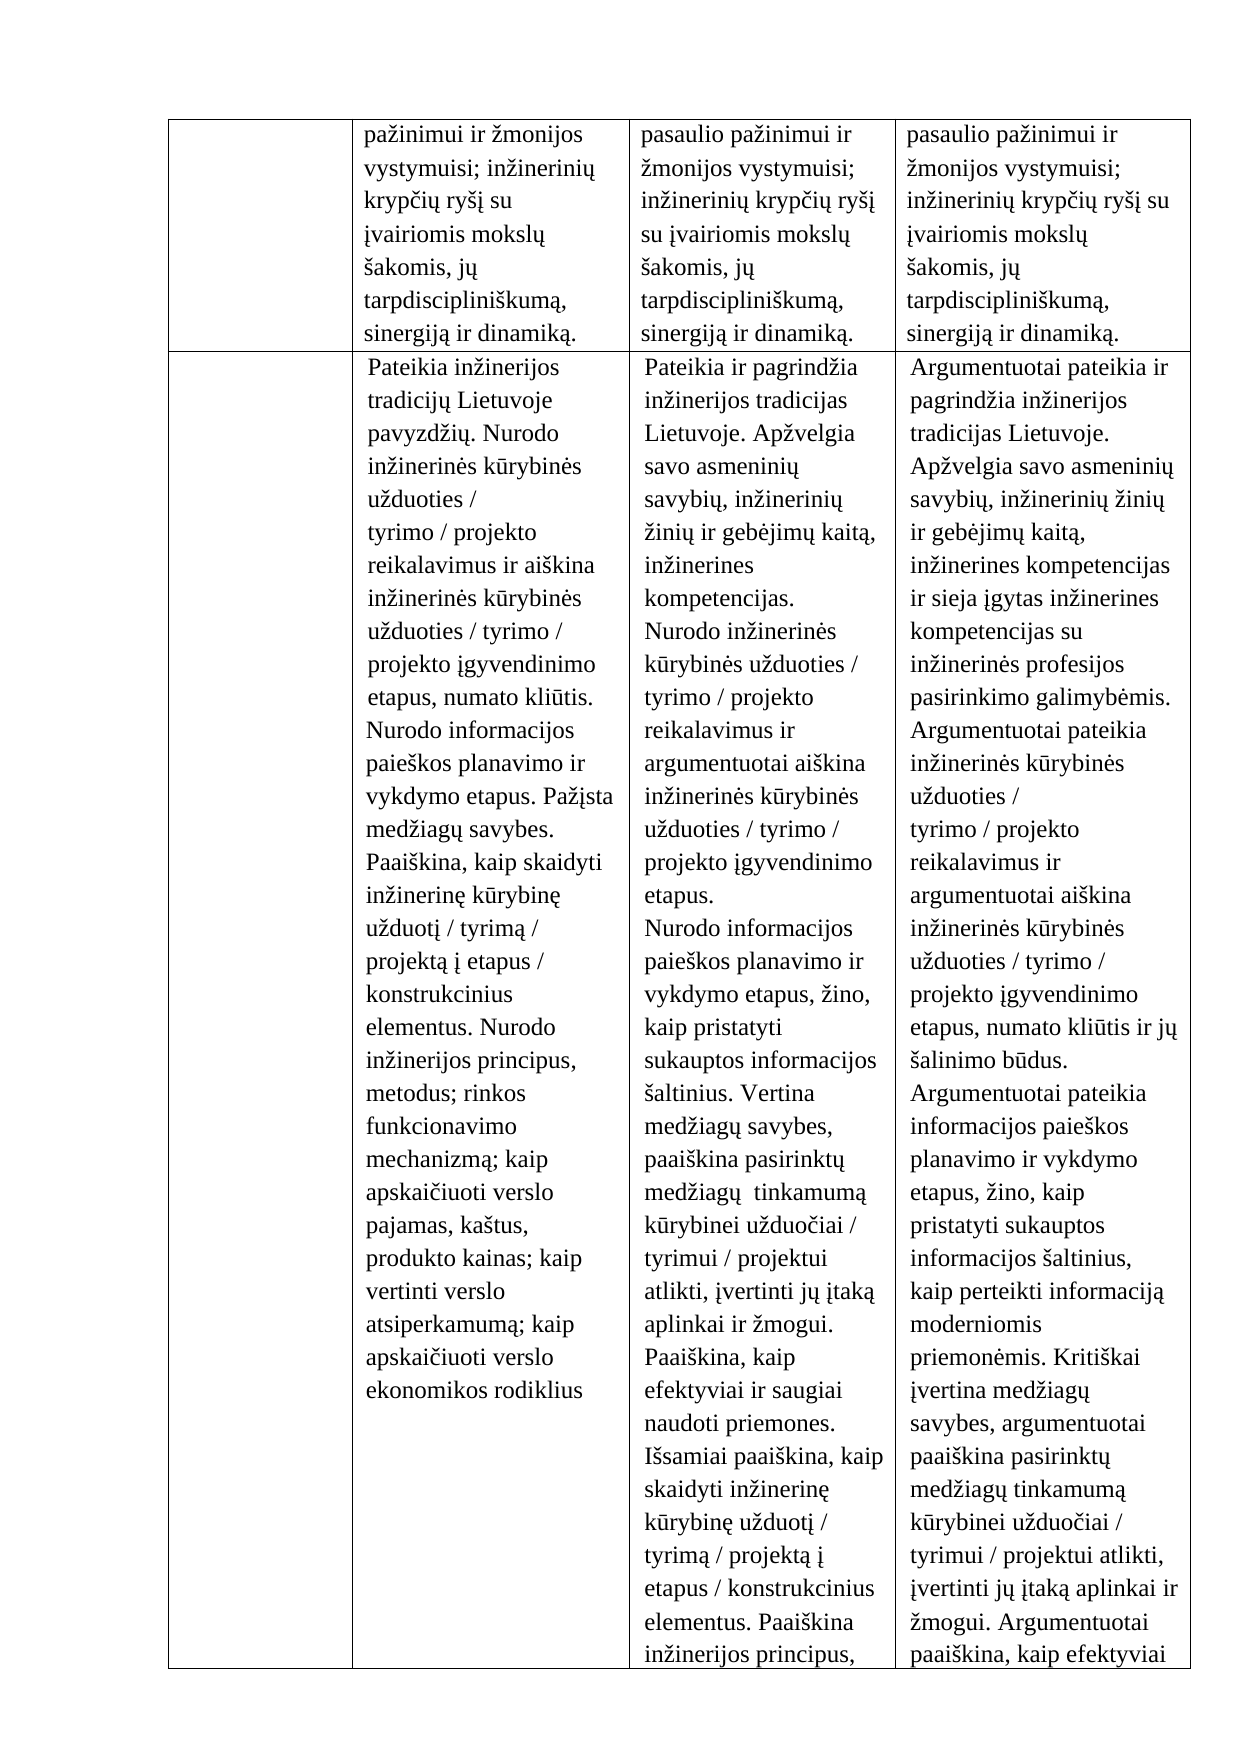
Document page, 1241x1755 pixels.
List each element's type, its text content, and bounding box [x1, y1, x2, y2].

table_cell Argumentuotai pateikia ir pagrindžia inžinerijos tradicijas Lietuvoje. Apžvelgia savo asmeninių savybių, inžinerinių žinių ir gebėjimų kaitą, inžinerines kompetencijas ir sieja įgytas inžinerines kompetencijas su inžinerinės profesijos pasirinkimo galimybėmis. Argumentuotai pateikia inžinerinės kūrybinės užduoties / tyrimo / projekto reikalavimus ir argumentuotai aiškina inžinerinės kūrybinės užduoties / tyrimo / projekto įgyvendinimo etapus, numato kliūtis ir jų šalinimo būdus. Argumentuotai pateikia informacijos paieškos planavimo ir vykdymo etapus, žino, kaip pristatyti sukauptos informacijos šaltinius, kaip perteikti informaciją moderniomis priemonėmis. Kritiškai įvertina medžiagų savybes, argumentuotai paaiškina pasirinktų medžiagų tinkamumą kūrybinei užduočiai / tyrimui / projektui atlikti, įvertinti jų įtaką aplinkai ir žmogui. Argumentuotai paaiškina, kaip efektyviai [896, 352, 1190, 1668]
table_cell pasaulio pažinimui ir žmonijos vystymuisi; inžinerinių krypčių ryšį su įvairiomis mokslų šakomis, jų tarpdiscipliniškumą, sinergiją ir dinamiką. [630, 120, 895, 351]
table_cell pažinimui ir žmonijos vystymuisi; inžinerinių krypčių ryšį su įvairiomis mokslų šakomis, jų tarpdiscipliniškumą, sinergiją ir dinamiką. [353, 120, 629, 351]
table_cell Pateikia inžinerijos tradicijų Lietuvoje pavyzdžių. Nurodo inžinerinės kūrybinės užduoties / tyrimo / projekto reikalavimus ir aiškina inžinerinės kūrybinės užduoties / tyrimo / projekto įgyvendinimo etapus, numato kliūtis. Nurodo informacijos paieškos planavimo ir vykdymo etapus. Pažįsta medžiagų savybes. Paaiškina, kaip skaidyti inžinerinę kūrybinę užduotį / tyrimą / projektą į etapus / konstrukcinius elementus. Nurodo inžinerijos principus, metodus; rinkos funkcionavimo mechanizmą; kaip apskaičiuoti verslo pajamas, kaštus, produkto kainas; kaip vertinti verslo atsiperkamumą; kaip apskaičiuoti verslo ekonomikos rodiklius [353, 352, 629, 1668]
table_cell pasaulio pažinimui ir žmonijos vystymuisi; inžinerinių krypčių ryšį su įvairiomis mokslų šakomis, jų tarpdiscipliniškumą, sinergiją ir dinamiką. [896, 120, 1190, 351]
table_cell [169, 352, 352, 1668]
table_cell Pateikia ir pagrindžia inžinerijos tradicijas Lietuvoje. Apžvelgia savo asmeninių savybių, inžinerinių žinių ir gebėjimų kaitą, inžinerines kompetencijas. Nurodo inžinerinės kūrybinės užduoties / tyrimo / projekto reikalavimus ir argumentuotai aiškina inžinerinės kūrybinės užduoties / tyrimo / projekto įgyvendinimo etapus. Nurodo informacijos paieškos planavimo ir vykdymo etapus, žino, kaip pristatyti sukauptos informacijos šaltinius. Vertina medžiagų savybes, paaiškina pasirinktų medžiagų tinkamumą kūrybinei užduočiai / tyrimui / projektui atlikti, įvertinti jų įtaką aplinkai ir žmogui. Paaiškina, kaip efektyviai ir saugiai naudoti priemones. Išsamiai paaiškina, kaip skaidyti inžinerinę kūrybinę užduotį / tyrimą / projektą į etapus / konstrukcinius elementus. Paaiškina inžinerijos principus, [630, 352, 895, 1668]
table_cell [169, 120, 352, 351]
